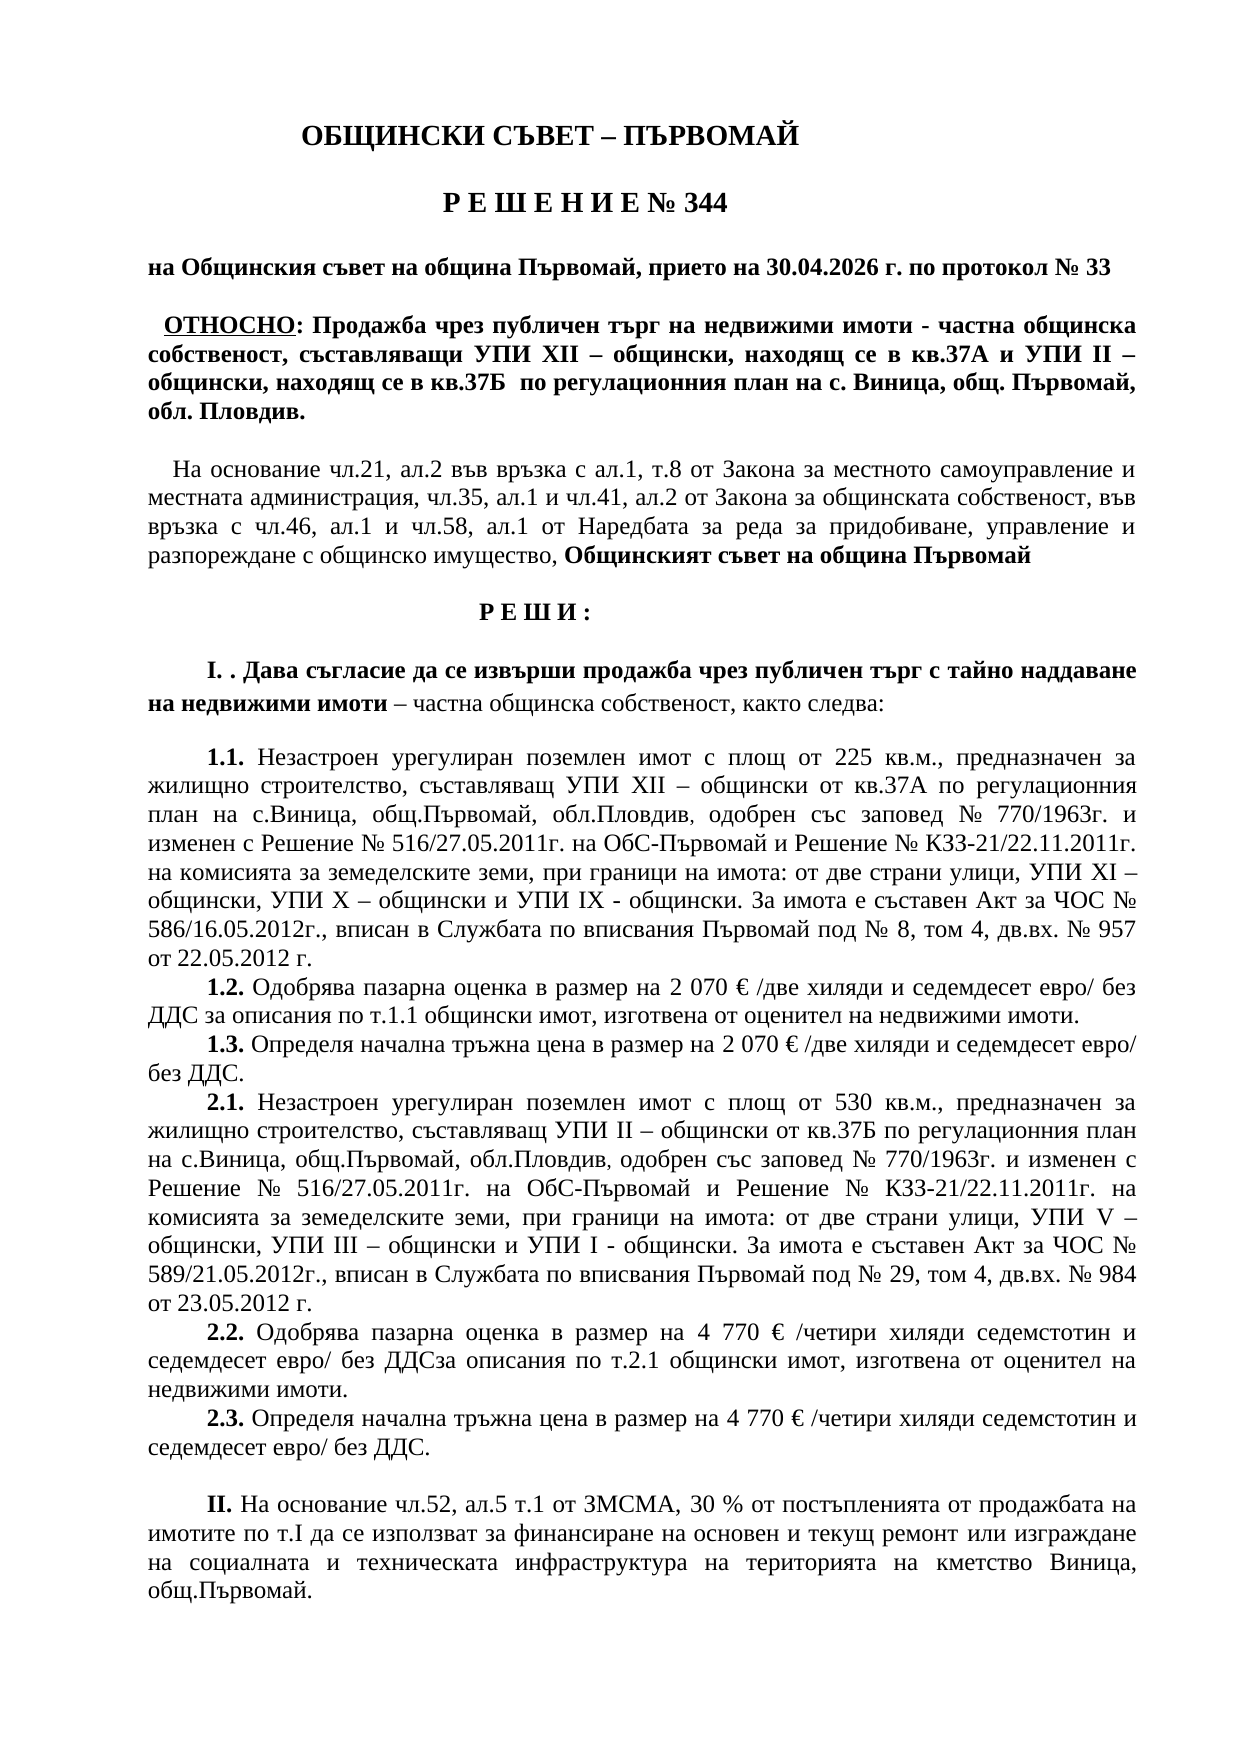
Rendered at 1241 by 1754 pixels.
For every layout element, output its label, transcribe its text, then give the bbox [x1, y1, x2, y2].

text ОБЩИНСКИ СЪВЕТ – ПЪРВОМАЙ [148, 118, 1137, 152]
text 1.3. Определя начална тръжна цена в размер на 2 070 € /две хиляди и седемдесет евро/ без ДДС. [148, 1029, 1137, 1087]
text 2.3. Определя начална тръжна цена в размер на 4 770 € /четири хиляди седемстотин и седемдесет евро/ без ДДС. [148, 1403, 1137, 1461]
text 1.1. Незастроен урегулиран поземлен имот с площ от 225 кв.м., предназначен за жилищно строителство, съставляващ УПИ ХII – общински от кв.37А по регулационния план на с.Виница, общ.Първомай, обл.Пловдив, одобрен със заповед № 770/1963г. и изменен с Решение № 516/27.05.2011г. на ОбС-Първомай и Решение № КЗЗ-21/22.11.2011г. на комисията за земеделските земи, при граници на имота: от две страни улици, УПИ ХI – общински, УПИ Х – общински и УПИ IХ - общински. За имота е съставен Акт за ЧОС № 586/16.05.2012г., вписан в Службата по вписвания Първомай под № 8, том 4, дв.вх. № 957 от 22.05.2012 г. [148, 742, 1137, 972]
text 1.2. Одобрява пазарна оценка в размер на 2 070 € /две хиляди и седемдесет евро/ без ДДС за описания по т.1.1 общински имот, изготвена от оценител на недвижими имоти. [148, 972, 1137, 1029]
text 2.1. Незастроен урегулиран поземлен имот с площ от 530 кв.м., предназначен за жилищно строителство, съставляващ УПИ II – общински от кв.37Б по регулационния план на с.Виница, общ.Първомай, обл.Пловдив, одобрен със заповед № 770/1963г. и изменен с Решение № 516/27.05.2011г. на ОбС-Първомай и Решение № КЗЗ-21/22.11.2011г. на комисията за земеделските земи, при граници на имота: от две страни улици, УПИ V – общински, УПИ III – общински и УПИ I - общински. За имота е съставен Акт за ЧОС № 589/21.05.2012г., вписан в Службата по вписвания Първомай под № 29, том 4, дв.вх. № 984 от 23.05.2012 г. [148, 1087, 1137, 1317]
text Р Е Ш И : [148, 597, 1137, 626]
text I. . Дава съгласие да се извърши продажба чрез публичен търг с тайно наддаване на недвижими имоти – частна общинска собственост, както следва: [148, 655, 1137, 717]
text ІІ. На основание чл.52, ал.5 т.1 от ЗМСМА, 30 % от постъпленията от продажбата на имотите по т.I да се използват за финансиране на основен и текущ ремонт или изграждане на социалната и техническата инфраструктура на територията на кметство Виница, общ.Първомай. [148, 1489, 1137, 1604]
text Р Е Ш Е Н И Е № 344 [443, 185, 1137, 219]
text ОТНОСНО: Продажба чрез публичeн търг на недвижими имоти - частна общинска собственост, съставляващи УПИ XII – общински, находящ се в кв.37А и УПИ II – общински, находящ се в кв.37Б по регулационния план на с. Виница, общ. Първомай, обл. Пловдив. [148, 310, 1137, 425]
text На основание чл.21, ал.2 във връзка с ал.1, т.8 от Закона за местното самоуправление и местната администрация, чл.35, ал.1 и чл.41, ал.2 от Закона за общинската собственост, във връзка с чл.46, ал.1 и чл.58, ал.1 от Наредбата за реда за придобиване, управление и разпореждане с общинско имущество, Общинският съвет на община Първомай [148, 454, 1137, 569]
text 2.2. Одобрява пазарна оценка в размер на 4 770 € /четири хиляди седемстотин и седемдесет евро/ без ДДСза описания по т.2.1 общински имот, изготвена от оценител на недвижими имоти. [148, 1317, 1137, 1403]
text на Общинския съвет на община Първомай, прието на 30.04.2026 г. по протокол № 33 [148, 252, 1137, 281]
